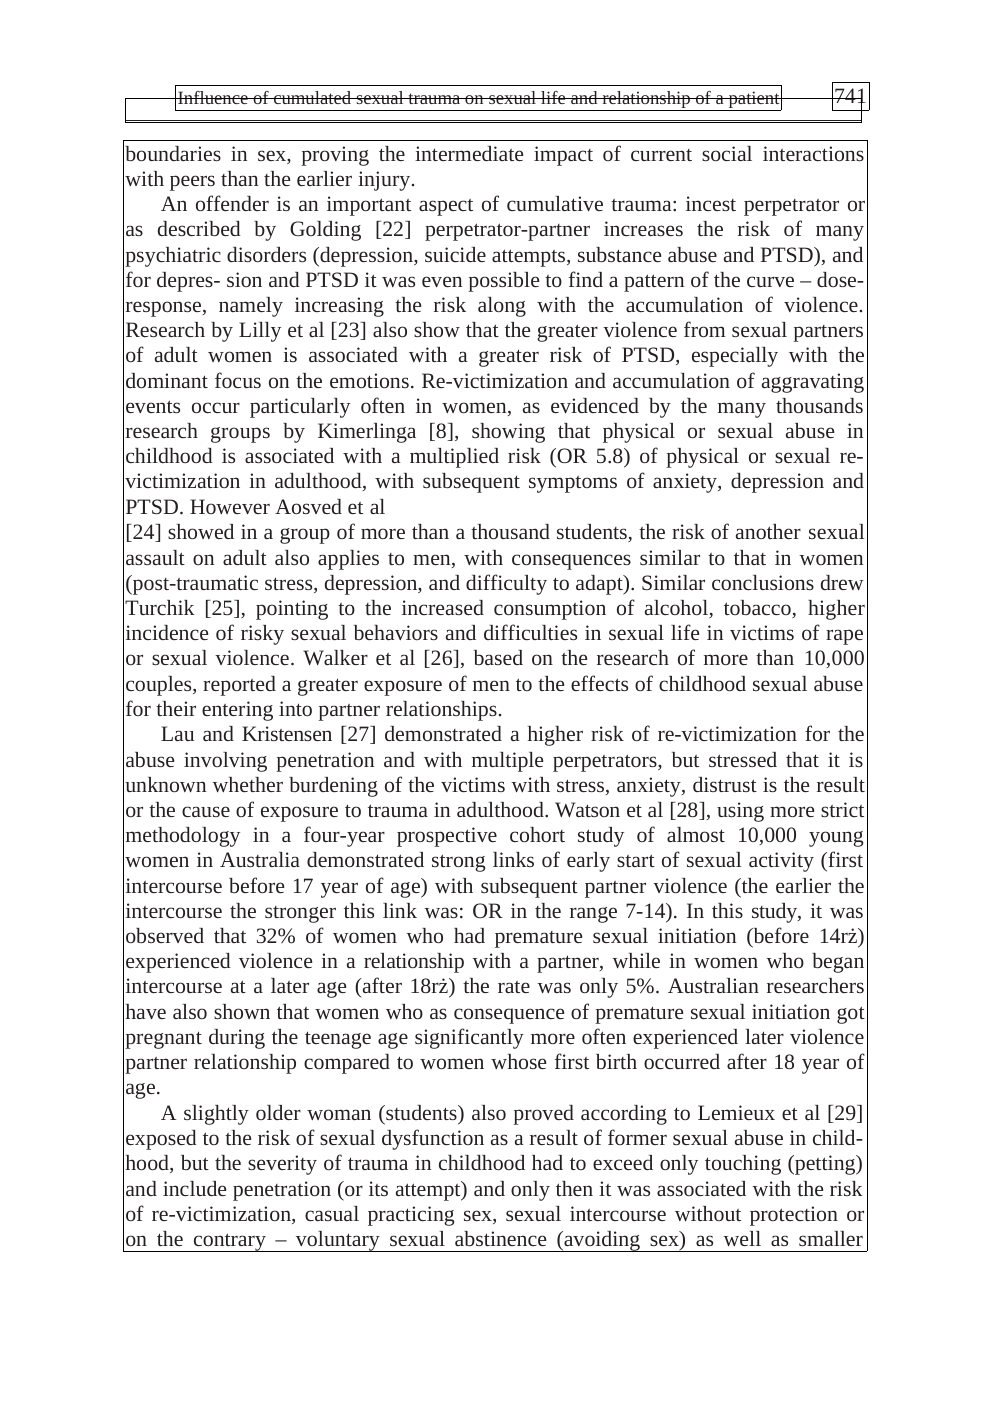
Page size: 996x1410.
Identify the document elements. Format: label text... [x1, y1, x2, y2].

text A slightly older woman (students) also proved according to Lemieux et al [29] exposed to the risk of sexual dysfunction as a result of former sexual abuse in child- hood, but the severity of trauma in childhood had to exceed only touching (petting) and include penetration (or its attempt) and only then it was associated with the risk of re-victimization, casual practicing sex, sexual intercourse without protection or on the contrary – voluntary sexual abstinence (avoiding sex) as well as smaller satisfac- tion with sex with higher “costs” in the experience and reduced self-esteem (in terms of sexuality) seeming to be a key intermediary mechanism. Not all authors recognize [125, 1100, 865, 1251]
text 741 [834, 83, 869, 108]
text Lau and Kristensen [27] demonstrated a higher risk of re-victimization for the abuse involving penetration and with multiple perpetrators, but stressed that it is unknown whether burdening of the victims with stress, anxiety, distrust is the result or the cause of exposure to trauma in adulthood. Watson et al [28], using more strict methodology in a four-year prospective cohort study of almost 10,000 young women in Australia demonstrated strong links of early start of sexual activity (first intercourse before 17 year of age) with subsequent partner violence (the earlier the intercourse the stronger this link was: OR in the range 7-14). In this study, it was observed that 32% of women who had premature sexual initiation (before 14rż) experienced violence in a relationship with a partner, while in women who began intercourse at a later age (after 18rż) the rate was only 5%. Australian researchers have also shown that women who as consequence of premature sexual initiation got pregnant during the teenage age significantly more often experienced later violence partner relationship compared to women whose first birth occurred after 18 year of age. [125, 721, 865, 1099]
text An offender is an important aspect of cumulative trauma: incest perpetrator or as described by Golding [22] perpetrator-partner increases the risk of many psychiatric disorders (depression, suicide attempts, substance abuse and PTSD), and for depres- sion and PTSD it was even possible to find a pattern of the curve – dose-response, namely increasing the risk along with the accumulation of violence. Research by Lilly et al [23] also show that the greater violence from sexual partners of adult women is associated with a greater risk of PTSD, especially with the dominant focus on the emotions. Re-victimization and accumulation of aggravating events occur particularly often in women, as evidenced by the many thousands research groups by Kimerlinga [8], showing that physical or sexual abuse in childhood is associated with a multiplied risk (OR 5.8) of physical or sexual re-victimization in adulthood, with subsequent symptoms of anxiety, depression and PTSD. However Aosved et al [125, 191, 865, 519]
text Influence of cumulated sexual trauma on sexual life and relationship of a patient [177, 99, 682, 108]
text [24] showed in a group of more than a thousand students, the risk of another sexual assault on adult also applies to men, with consequences similar to that in women (post-traumatic stress, depression, and difficulty to adapt). Similar conclusions drew Turchik [25], pointing to the increased consumption of alcohol, tobacco, higher incidence of risky sexual behaviors and difficulties in sexual life in victims of rape or sexual violence. Walker et al [26], based on the research of more than 10,000 couples, reported a greater exposure of men to the effects of childhood sexual abuse for their entering into partner relationships. [125, 519, 865, 721]
text boundaries in sex, proving the intermediate impact of current social interactions with peers than the earlier injury. [125, 141, 864, 191]
text Influence of cumulated sexual trauma on sexual life and relationship of a patient [177, 87, 781, 98]
